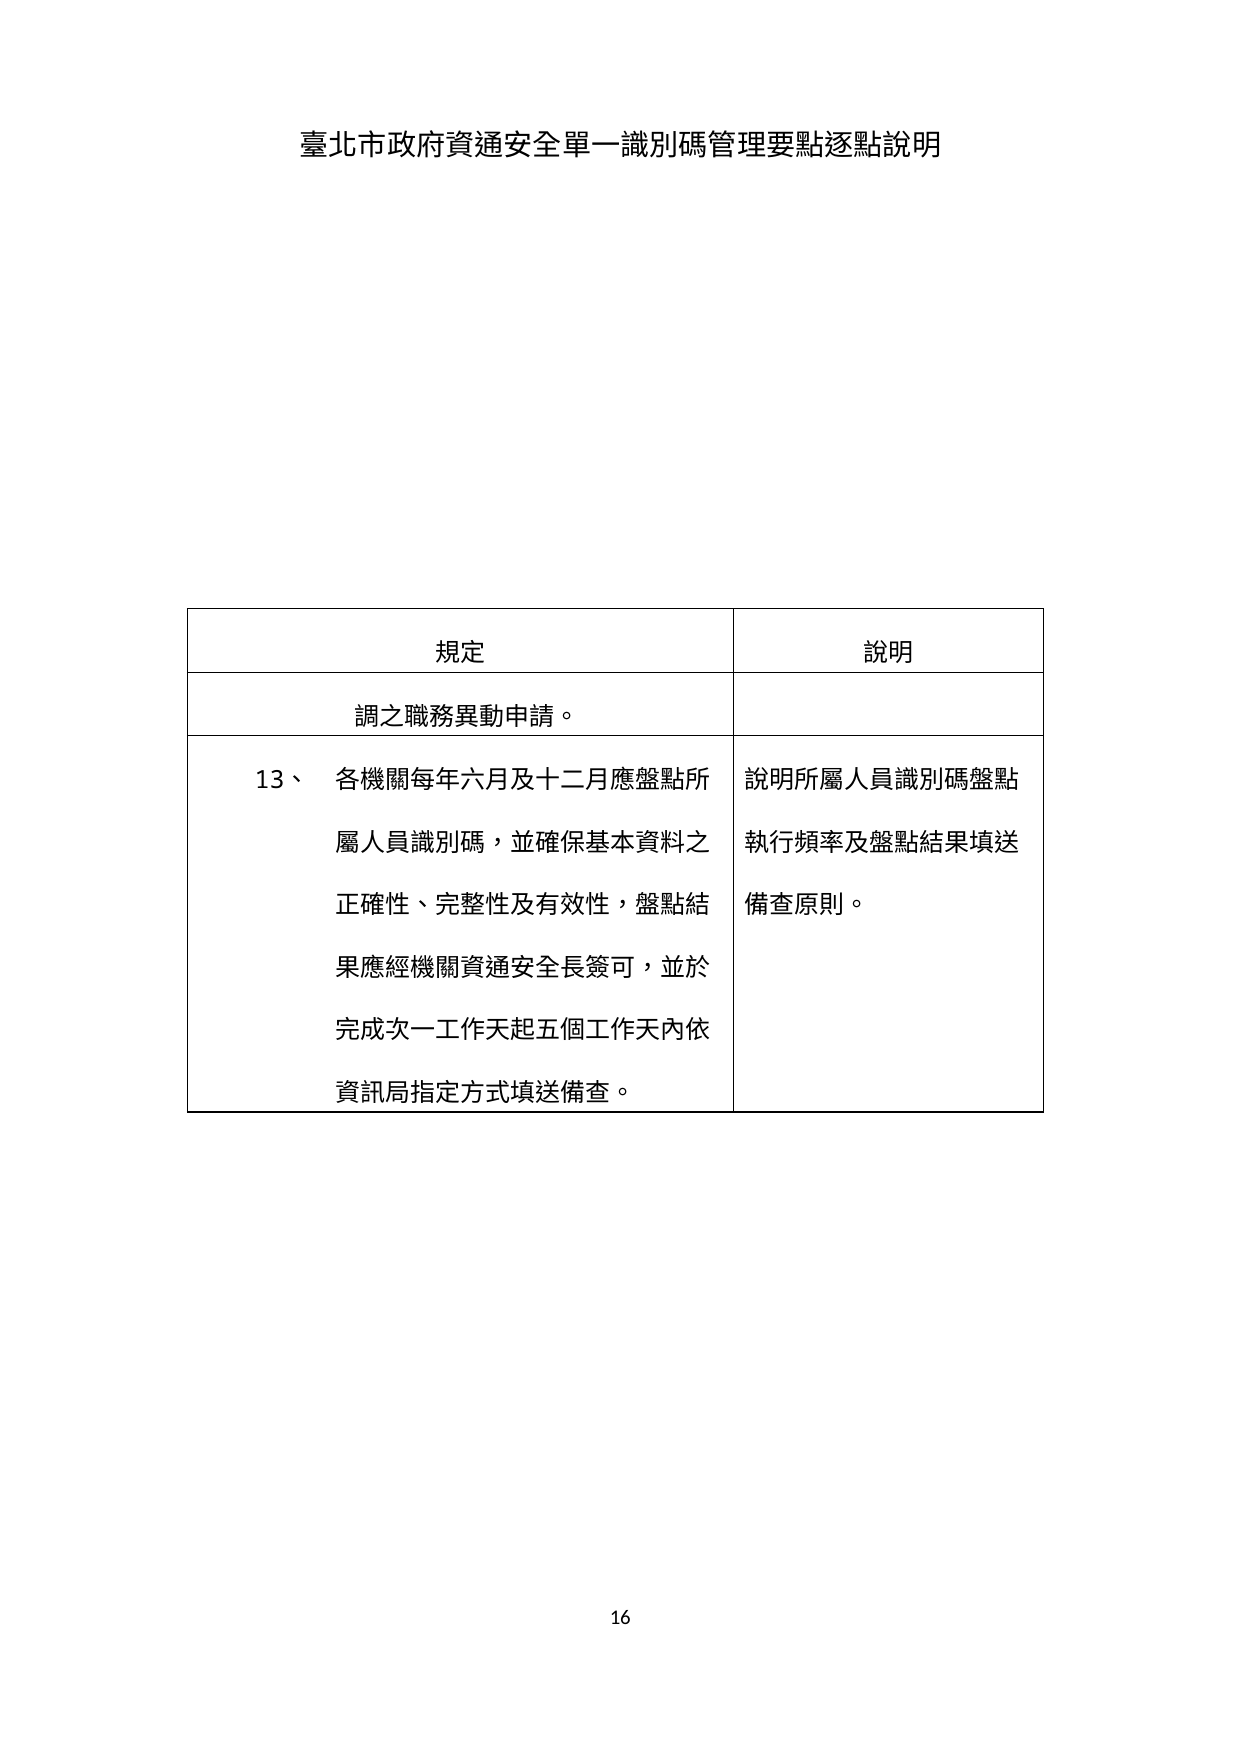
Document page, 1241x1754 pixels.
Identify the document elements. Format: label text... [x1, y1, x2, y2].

table_header 說明 [734, 609, 1043, 672]
table_cell 說明所屬人員識別碼盤點執行頻率及盤點結果填送備查原則。 [734, 736, 1043, 1111]
table_cell 各機關每年六月及十二月應盤點所屬人員識別碼，並確保基本資料之正確性、完整性及有效性，盤點結果應經機關資通安全長簽可，並於完成次一工作天起五個工作天內依資訊局指定方式填送備查。 [188, 736, 733, 1111]
table_cell 各機關所屬人員有下列情形之一者，至遲應於生效日當天完成識別碼設定及基本資料更新： 到職或復職：應完成識別碼新增或啟用，如人員自本府其他機關離職，俟前一機關完成停用後，始得新增該到職人員識別碼。 離職、停職、休職或留職停薪：應完成識別碼停用及取消全部資通系統權限。 兼職、代理、移撥或借調：應完成識別碼兼職、代理、移撥或借調之職務異動申請。 [188, 673, 733, 735]
table_header 規定 [188, 609, 733, 672]
table_cell [734, 673, 1043, 735]
